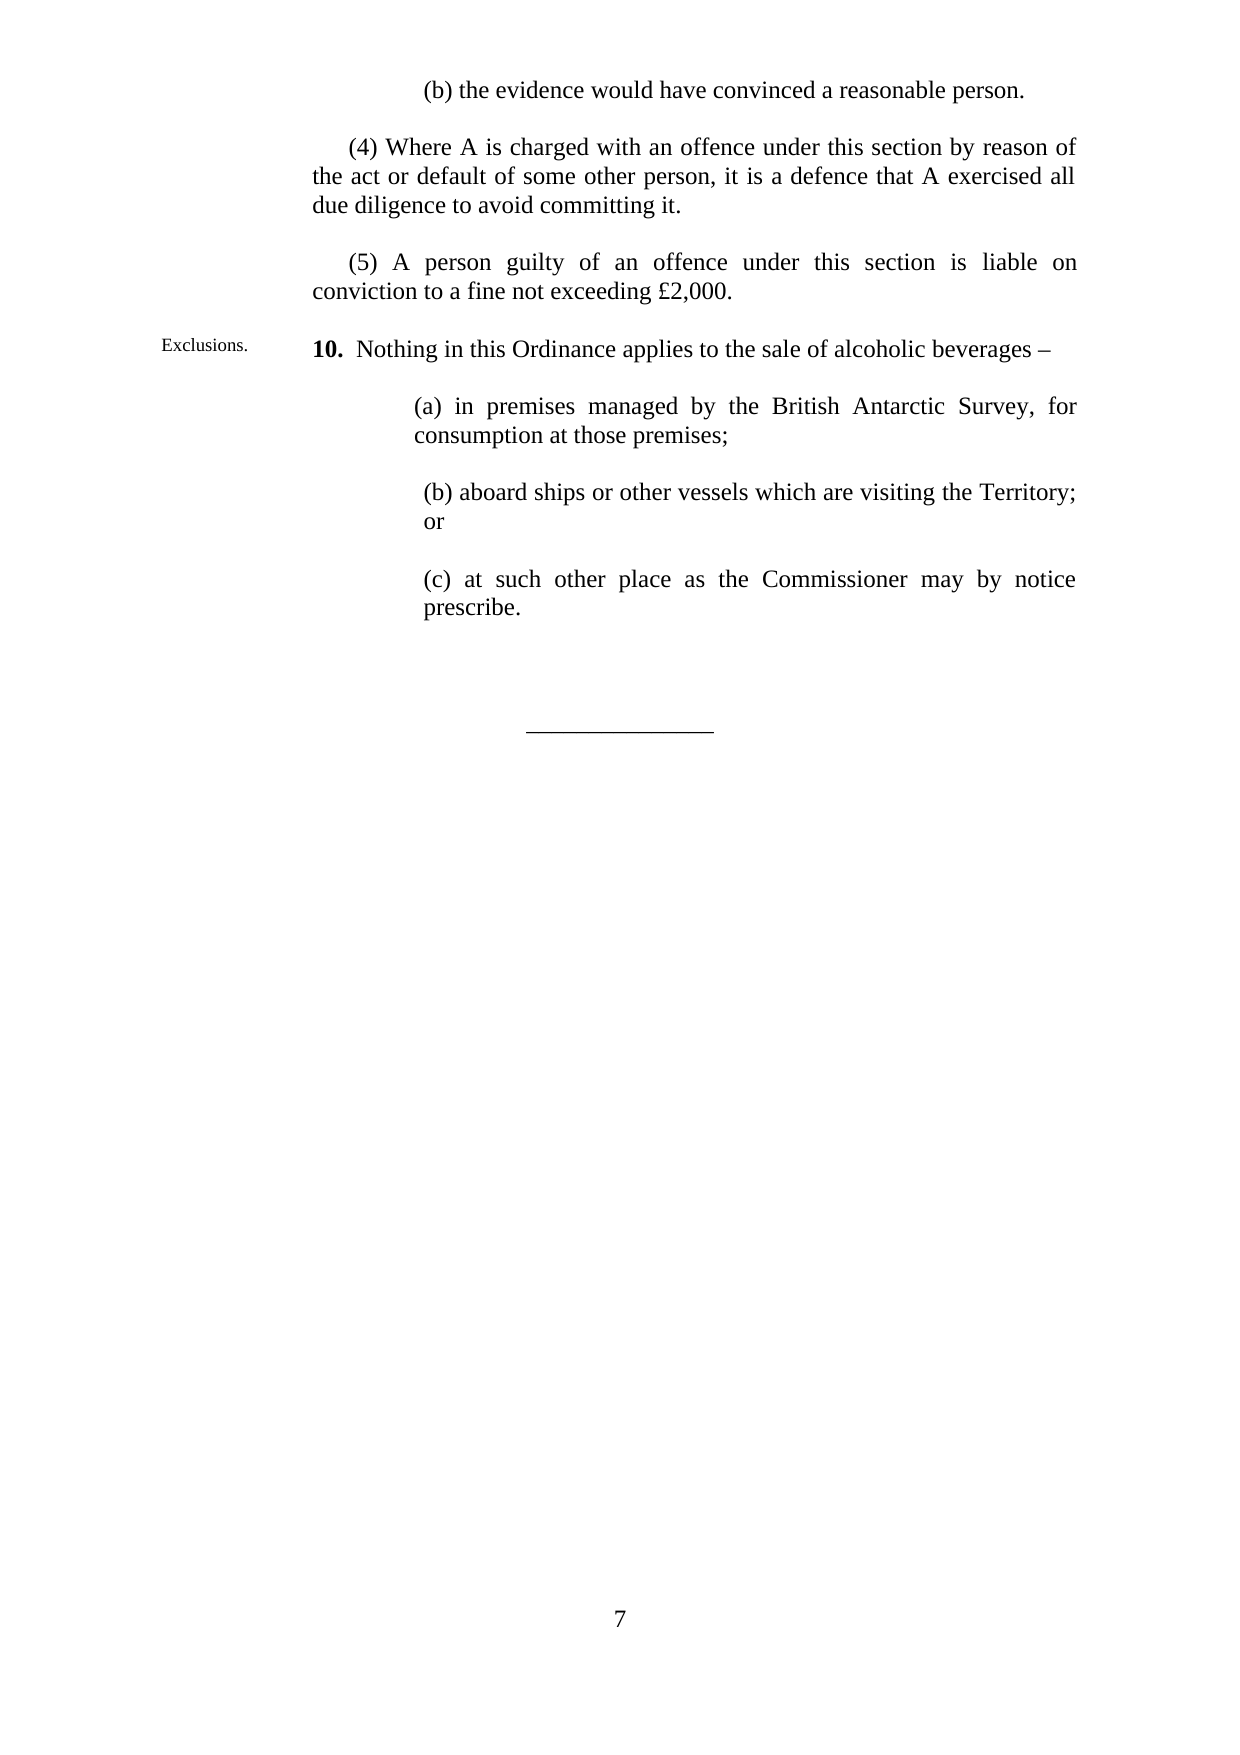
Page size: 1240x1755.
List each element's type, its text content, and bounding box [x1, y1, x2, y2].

table_cell Exclusions. [150, 334, 301, 650]
table_cell 10. Nothing in this Ordinance applies to the sale of alcoholic beverages – (a) in premises managed by the British Antarctic Survey, for consumption at those premises; (b) aboard ships or other vessels which are visiting the Territory; or (c) at such other place as the Commissioner may by notice prescribe. [301, 334, 1088, 650]
table_cell [150, 75, 301, 334]
text _______________ [150, 707, 1089, 736]
table_cell (b) the evidence would have convinced a reasonable person. (4) Where A is charged with an offence under this section by reason of the act or default of some other person, it is a defence that A exercised all due diligence to avoid committing it. (5) A person guilty of an offence under this section is liable on conviction to a fine not exceeding £2,000. [301, 75, 1088, 334]
